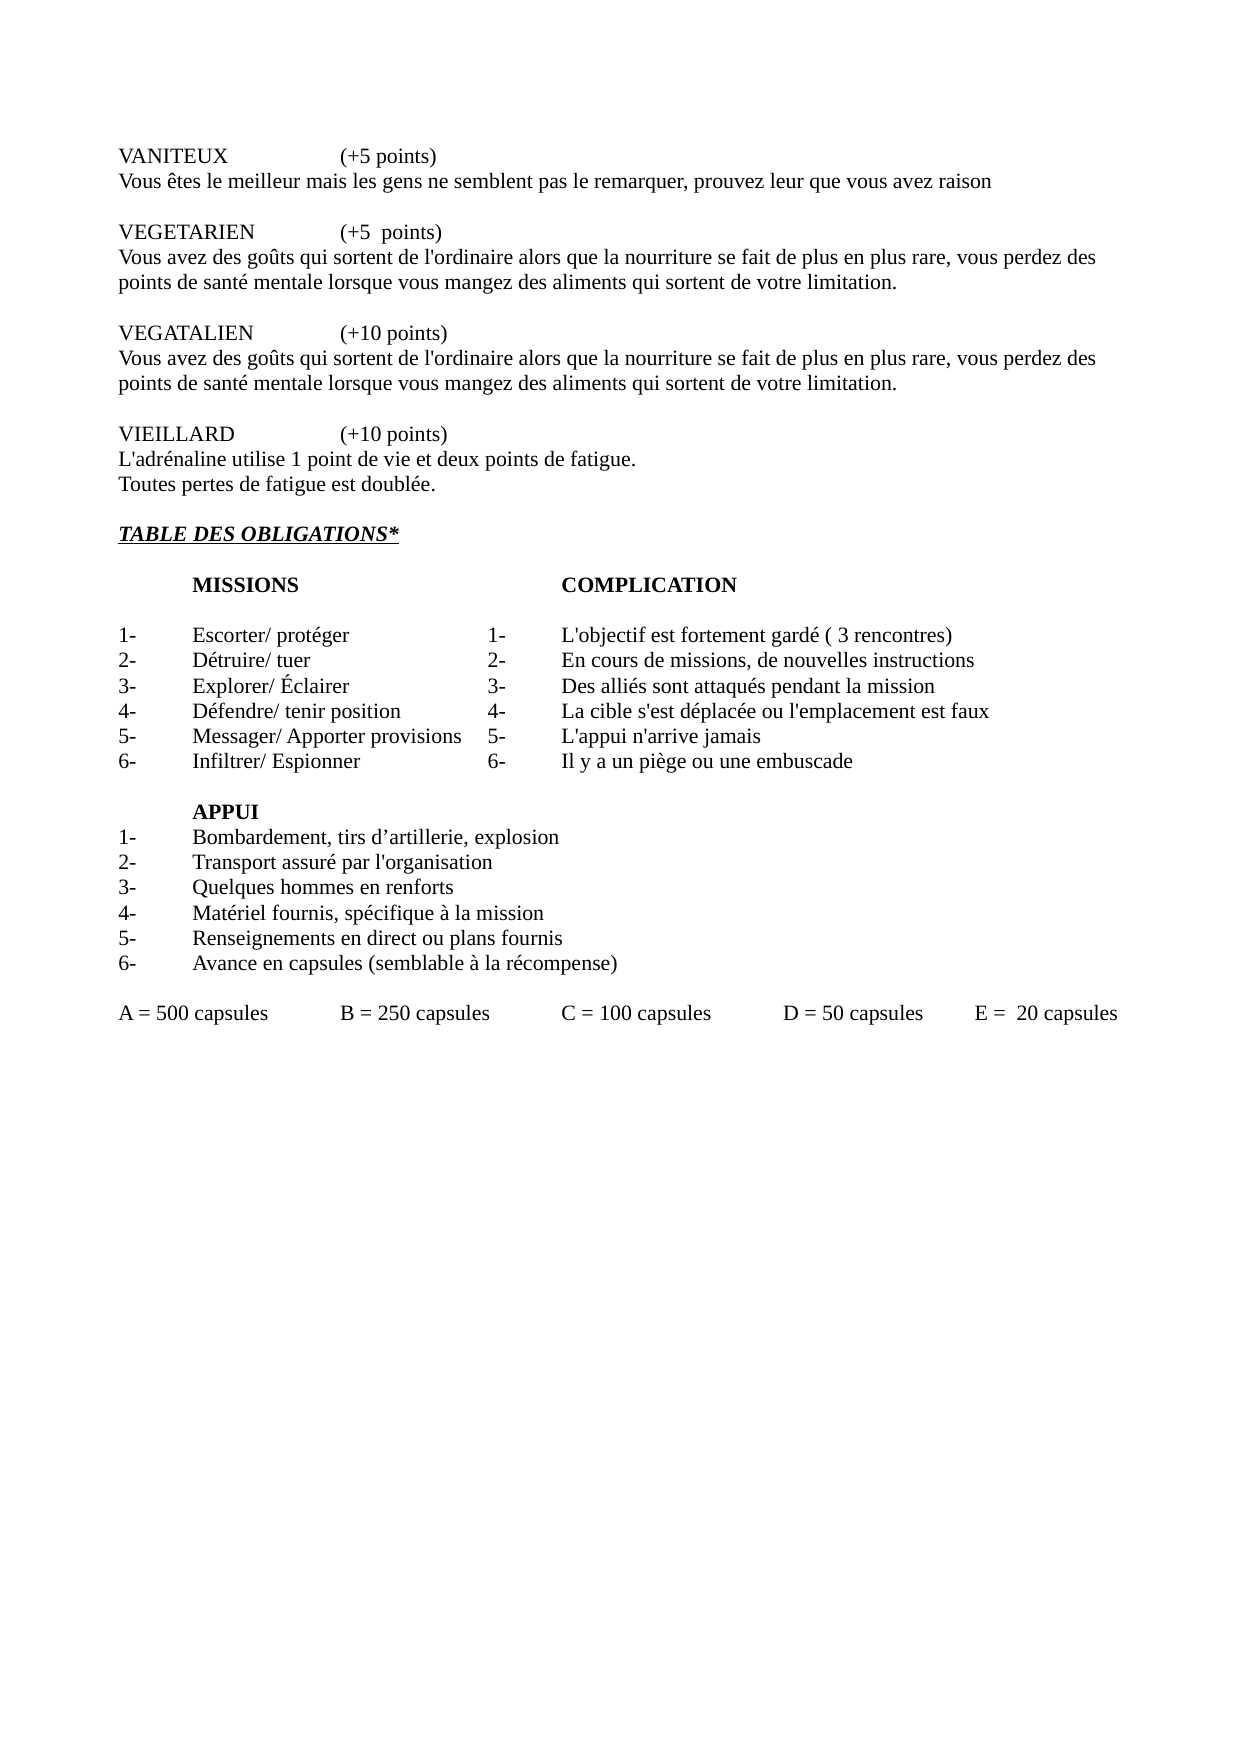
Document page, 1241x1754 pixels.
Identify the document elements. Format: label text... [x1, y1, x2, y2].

text VEGATALIEN (+10 points) [118, 320, 1122, 345]
text 6- Infiltrer/ Espionner 6- Il y a un piège ou une embuscade [118, 748, 1122, 773]
text Vous avez des goûts qui sortent de l'ordinaire alors que la nourriture se fait de plus en plus rare, vous perdez des points de santé mentale lorsque vous mangez des aliments qui sortent de votre limitation. [118, 345, 1122, 395]
text APPUI [118, 799, 1122, 824]
text Vous êtes le meilleur mais les gens ne semblent pas le remarquer, prouvez leur que vous avez raison [118, 168, 1122, 194]
text 2- Transport assuré par l'organisation [118, 849, 1122, 874]
text 1- Escorter/ protéger 1- L'objectif est fortement gardé ( 3 rencontres) [118, 622, 1122, 647]
text 5- Messager/ Apporter provisions 5- L'appui n'arrive jamais [118, 723, 1122, 748]
text A = 500 capsules B = 250 capsules C = 100 capsules D = 50 capsules E = 20 capsules [118, 1000, 1122, 1026]
text 2- Détruire/ tuer 2- En cours de missions, de nouvelles instructions [118, 647, 1122, 673]
text MISSIONS COMPLICATION [118, 572, 1122, 597]
text 4- Défendre/ tenir position 4- La cible s'est déplacée ou l'emplacement est faux [118, 698, 1122, 723]
text VANITEUX (+5 points) [118, 143, 1122, 168]
text 4- Matériel fournis, spécifique à la mission [118, 899, 1122, 925]
text Vous avez des goûts qui sortent de l'ordinaire alors que la nourriture se fait de plus en plus rare, vous perdez des points de santé mentale lorsque vous mangez des aliments qui sortent de votre limitation. [118, 244, 1122, 294]
text 6- Avance en capsules (semblable à la récompense) [118, 950, 1122, 975]
text 3- Quelques hommes en renforts [118, 874, 1122, 899]
text 3- Explorer/ Éclairer 3- Des alliés sont attaqués pendant la mission [118, 673, 1122, 698]
text 1- Bombardement, tirs d’artillerie, explosion [118, 824, 1122, 849]
text VIEILLARD (+10 points) [118, 421, 1122, 446]
text TABLE DES OBLIGATIONS* [118, 521, 1122, 547]
text 5- Renseignements en direct ou plans fournis [118, 925, 1122, 950]
text L'adrénaline utilise 1 point de vie et deux points de fatigue. [118, 446, 1122, 471]
text Toutes pertes de fatigue est doublée. [118, 471, 1122, 496]
text VEGETARIEN (+5 points) [118, 219, 1122, 244]
